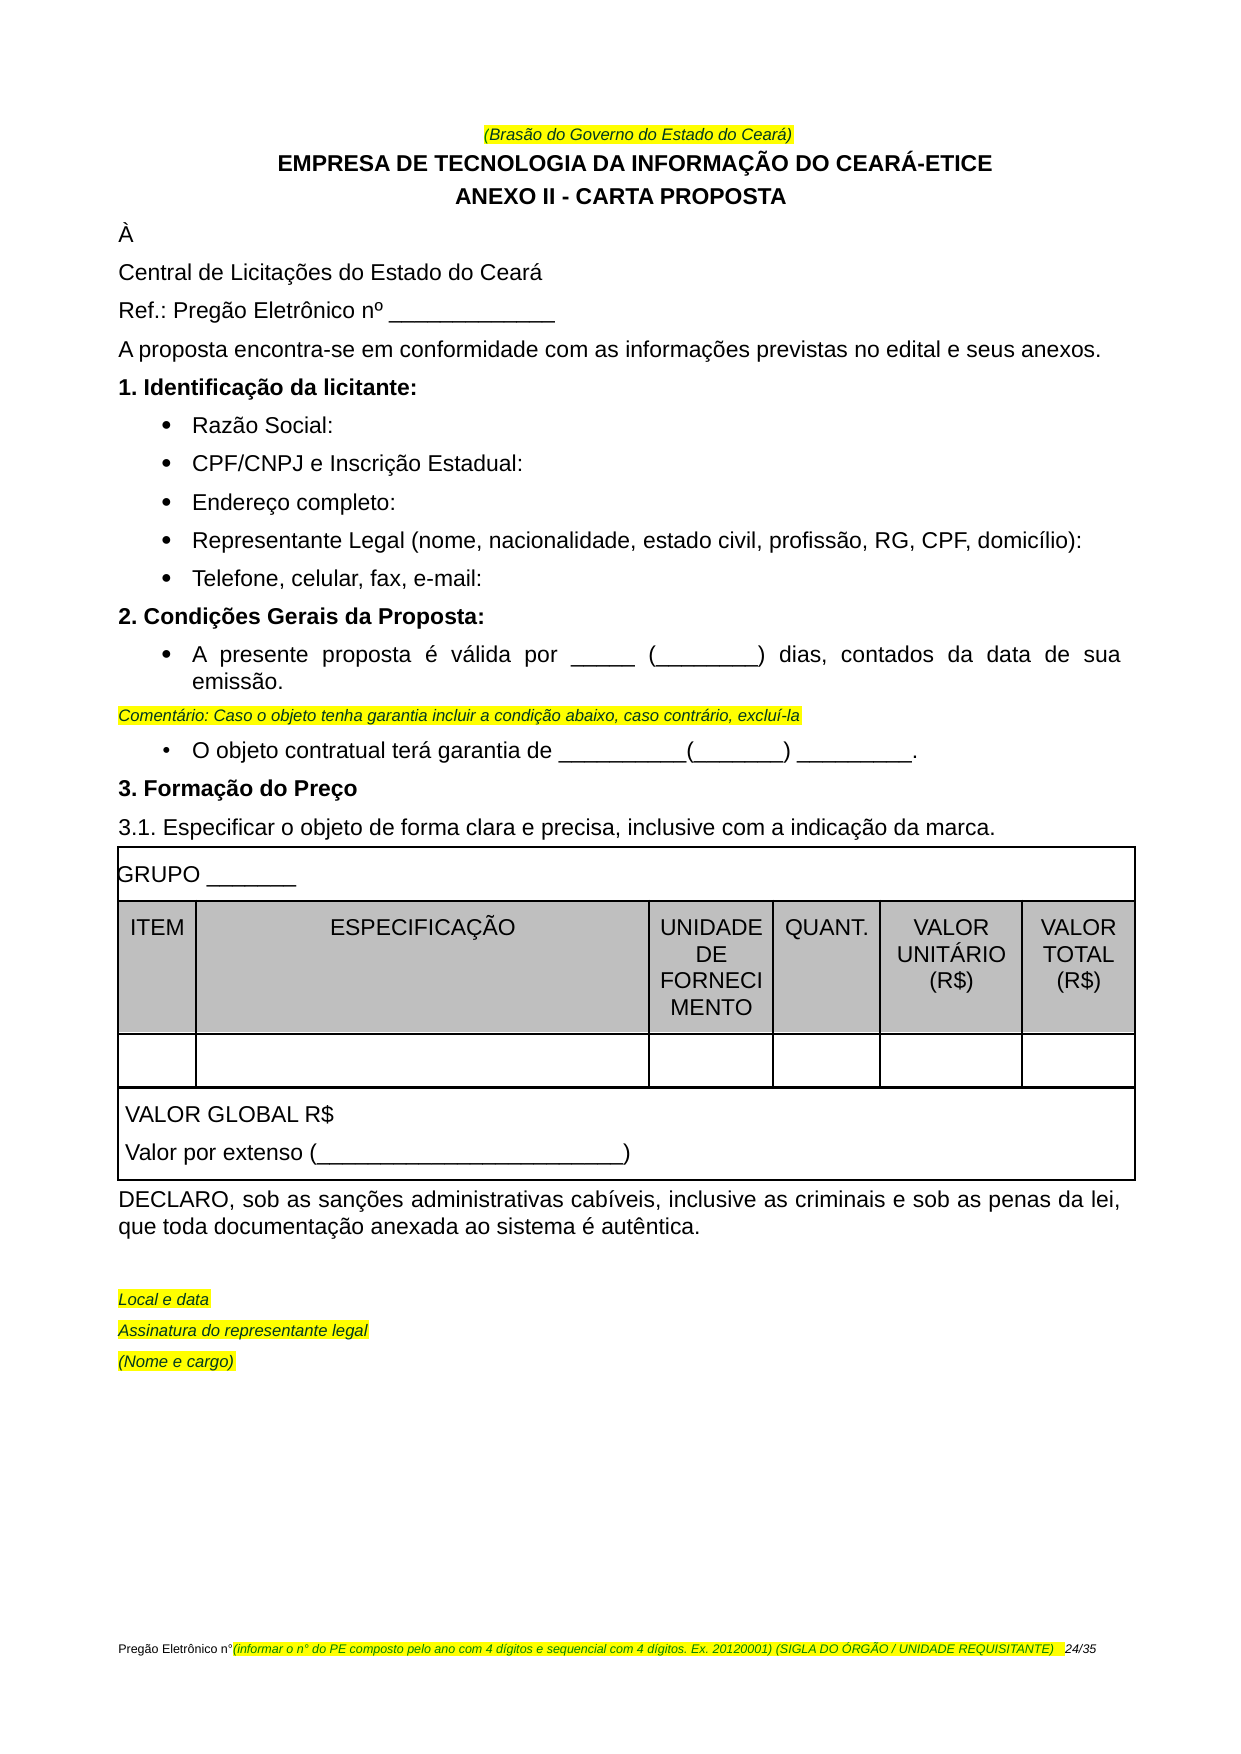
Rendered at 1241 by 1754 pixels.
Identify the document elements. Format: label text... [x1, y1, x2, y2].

table_cell VALOR TOTAL (R$) [1023, 902, 1134, 1032]
table_cell [1023, 1035, 1134, 1086]
table_header GRUPO _______ [119, 848, 1134, 899]
list A presente proposta é válida por _____ (________) dias, contados da data de sua emissão. [162, 641, 1122, 694]
list CPF/CNPJ e Inscrição Estadual: [162, 450, 1122, 477]
text 3.1. Especificar o objeto de forma clara e precisa, inclusive com a indicação da marca. [118, 813, 1122, 840]
list Telefone, celular, fax, e-mail: [162, 565, 1122, 591]
text Local e data [118, 1289, 1122, 1308]
text A proposta encontra-se em conformidade com as informações previstas no edital e seus anexos. [118, 336, 1121, 362]
text ANEXO II - CARTA PROPOSTA [119, 183, 1122, 209]
text Assinatura do representante legal [118, 1320, 1122, 1339]
table_cell VALOR UNITÁRIO (R$) [881, 902, 1021, 1032]
table_cell [197, 1035, 648, 1086]
text 1. Identificação da licitante: [118, 374, 1122, 400]
list Representante Legal (nome, nacionalidade, estado civil, profissão, RG, CPF, domicílio): [162, 527, 1122, 553]
text À [118, 221, 1078, 247]
list O objeto contratual terá garantia de __________(_______) _________. [162, 737, 1122, 763]
table_cell ITEM [119, 902, 195, 1032]
table_cell [881, 1035, 1021, 1086]
text 2. Condições Gerais da Proposta: [118, 603, 1122, 629]
table_cell [650, 1035, 772, 1086]
table_cell ESPECIFICAÇÃO [197, 902, 648, 1032]
list Razão Social: [162, 412, 1122, 438]
table_cell VALOR GLOBAL R$ Valor por extenso (________________________) [119, 1089, 1134, 1178]
text Central de Licitações do Estado do Ceará [118, 259, 1078, 285]
table_cell QUANT. [774, 902, 879, 1032]
table_cell UNIDADE DE FORNECIMENTO [650, 902, 772, 1032]
table_cell [119, 1035, 195, 1086]
list Endereço completo: [162, 488, 1122, 515]
text DECLARO, sob as sanções administrativas cabíveis, inclusive as criminais e sob as penas da lei, que toda documentação anexada ao sistema é autêntica. [118, 1186, 1122, 1239]
text Comentário: Caso o objeto tenha garantia incluir a condição abaixo, caso contrário, excluí-la [118, 706, 1122, 725]
text Ref.: Pregão Eletrônico nº _____________ [118, 297, 1078, 324]
table_cell [774, 1035, 879, 1086]
text 3. Formação do Preço [118, 775, 1122, 802]
text (Nome e cargo) [118, 1351, 1122, 1371]
